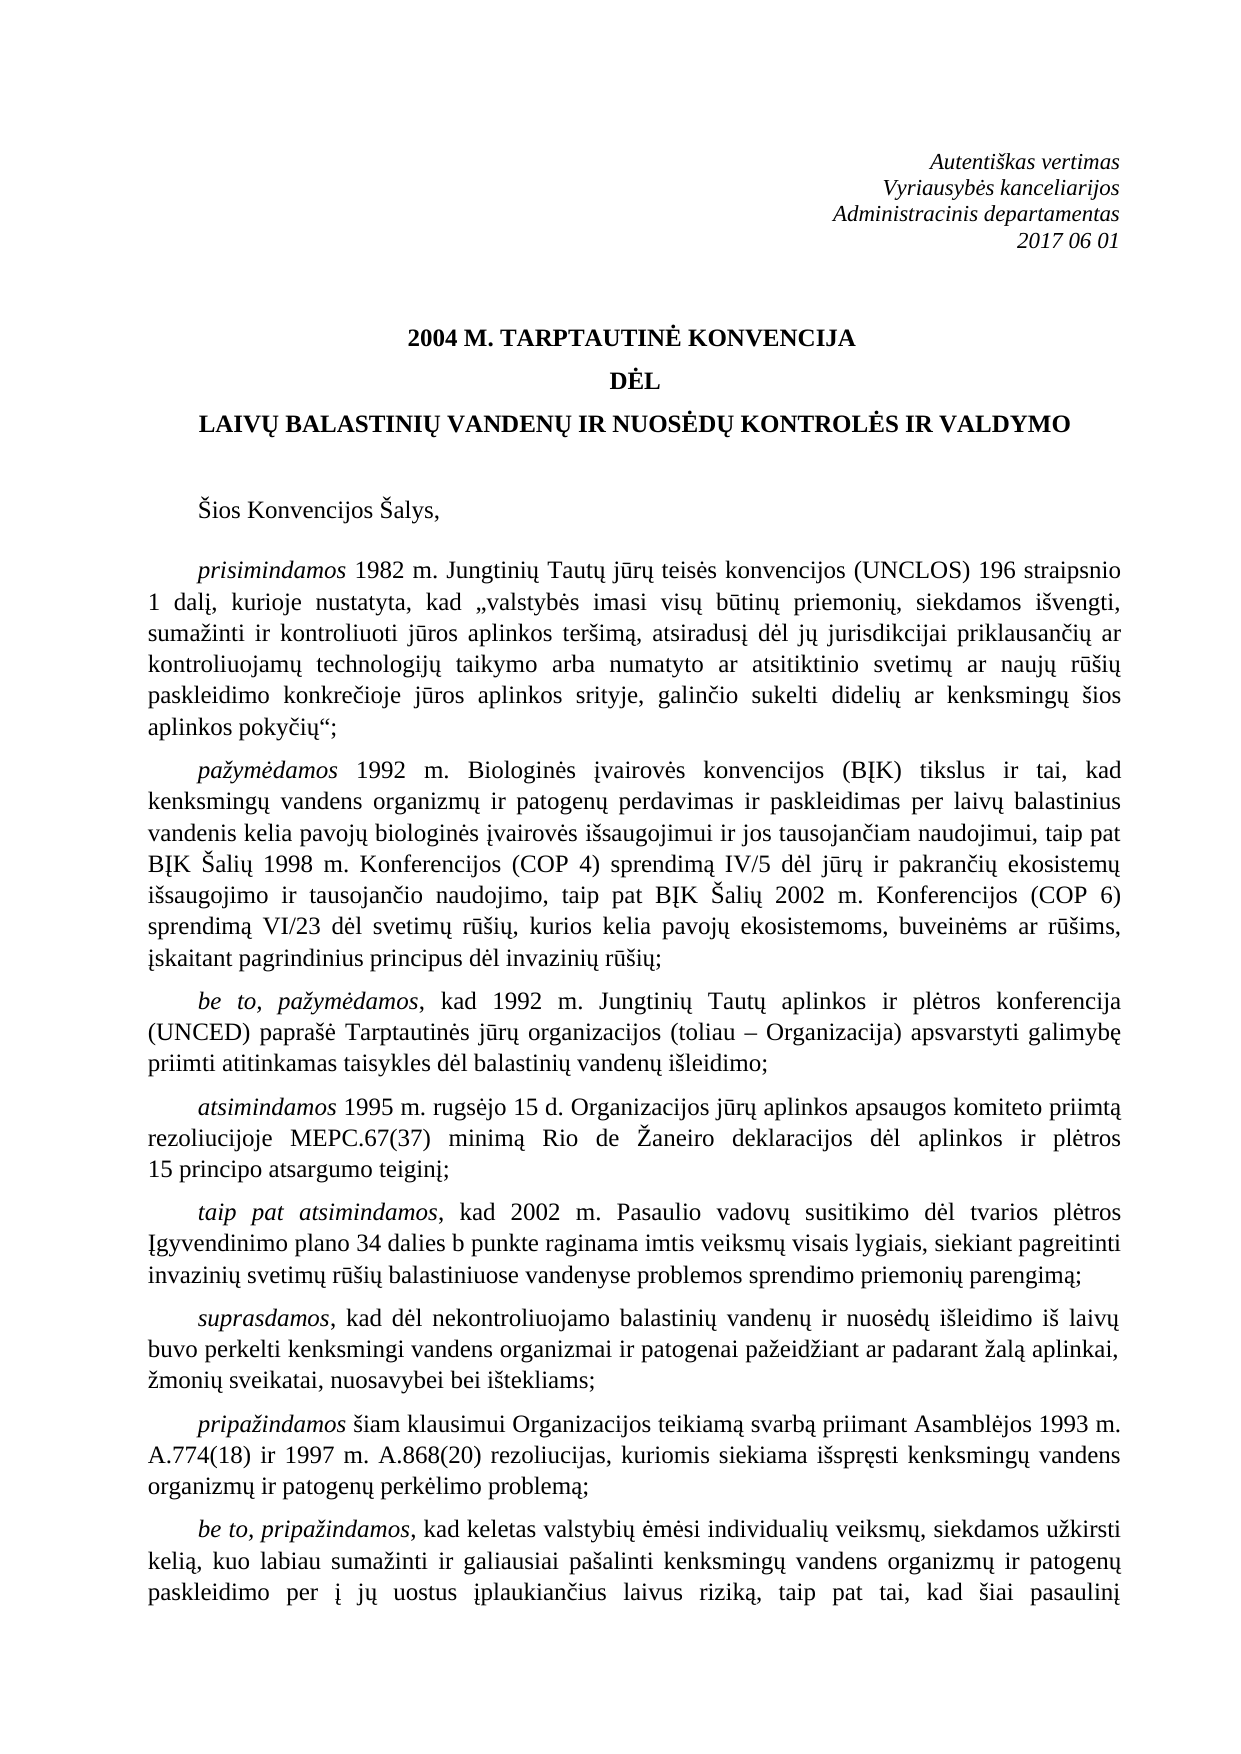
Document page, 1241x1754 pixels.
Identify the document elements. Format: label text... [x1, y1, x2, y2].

text atsimindamos 1995 m. rugsėjo 15 d. Organizacijos jūrų aplinkos apsaugos komiteto priimtą rezoliucijoje MEPC.67(37) minimą Rio de Žaneiro deklaracijos dėl aplinkos ir plėtros 15 principo atsargumo teiginį; [148, 1089, 1122, 1183]
text be to, pripažindamos, kad keletas valstybių ėmėsi individualių veiksmų, siekdamos užkirsti kelią, kuo labiau sumažinti ir galiausiai pašalinti kenksmingų vandens organizmų ir patogenų paskleidimo per į jų uostus įplaukiančius laivus riziką, taip pat tai, kad šiai pasaulinį [148, 1512, 1122, 1606]
text Šios Konvencijos Šalys, [148, 493, 1122, 524]
text 2017 06 01 [148, 227, 1122, 253]
text LAIVŲ BALASTINIŲ VANDENŲ IR NUOSĖDŲ KONTROLĖS IR VALDYMO [148, 407, 1122, 438]
text 2004 M. TARPTAUTINĖ KONVENCIJA [148, 320, 1122, 351]
text pažymėdamos 1992 m. Biologinės įvairovės konvencijos (BĮK) tikslus ir tai, kad kenksmingų vandens organizmų ir patogenų perdavimas ir paskleidimas per laivų balastinius vandenis kelia pavojų biologinės įvairovės išsaugojimui ir jos tausojančiam naudojimui, taip pat BĮK Šalių 1998 m. Konferencijos (COP 4) sprendimą IV/5 dėl jūrų ir pakrančių ekosistemų išsaugojimo ir tausojančio naudojimo, taip pat BĮK Šalių 2002 m. Konferencijos (COP 6) sprendimą VI/23 dėl svetimų rūšių, kurios kelia pavojų ekosistemoms, buveinėms ar rūšims, įskaitant pagrindinius principus dėl invazinių rūšių; [148, 753, 1122, 971]
text DĖL [148, 363, 1122, 395]
text prisimindamos 1982 m. Jungtinių Tautų jūrų teisės konvencijos (UNCLOS) 196 straipsnio 1 dalį, kurioje nustatyta, kad „valstybės imasi visų būtinų priemonių, siekdamos išvengti, sumažinti ir kontroliuoti jūros aplinkos teršimą, atsiradusį dėl jų jurisdikcijai priklausančių ar kontroliuojamų technologijų taikymo arba numatyto ar atsitiktinio svetimų ar naujų rūšių paskleidimo konkrečioje jūros aplinkos srityje, galinčio sukelti didelių ar kenksmingų šios aplinkos pokyčių“; [148, 553, 1122, 741]
text taip pat atsimindamos, kad 2002 m. Pasaulio vadovų susitikimo dėl tvarios plėtros Įgyvendinimo plano 34 dalies b punkte raginama imtis veiksmų visais lygiais, siekiant pagreitinti invazinių svetimų rūšių balastiniuose vandenyse problemos sprendimo priemonių parengimą; [148, 1195, 1122, 1288]
text pripažindamos šiam klausimui Organizacijos teikiamą svarbą priimant Asamblėjos 1993 m. A.774(18) ir 1997 m. A.868(20) rezoliucijas, kuriomis siekiama išspręsti kenksmingų vandens organizmų ir patogenų perkėlimo problemą; [148, 1406, 1122, 1500]
text suprasdamos, kad dėl nekontroliuojamo balastinių vandenų ir nuosėdų išleidimo iš laivų buvo perkelti kenksmingi vandens organizmai ir patogenai pažeidžiant ar padarant žalą aplinkai, žmonių sveikatai, nuosavybei bei ištekliams; [148, 1301, 1119, 1394]
text be to, pažymėdamos, kad 1992 m. Jungtinių Tautų aplinkos ir plėtros konferencija (UNCED) paprašė Tarptautinės jūrų organizacijos (toliau – Organizacija) apsvarstyti galimybę priimti atitinkamas taisykles dėl balastinių vandenų išleidimo; [148, 983, 1122, 1077]
text Vyriausybės kanceliarijos [148, 174, 1122, 200]
text Autentiškas vertimas [148, 148, 1122, 174]
text Administracinis departamentas [148, 200, 1122, 227]
